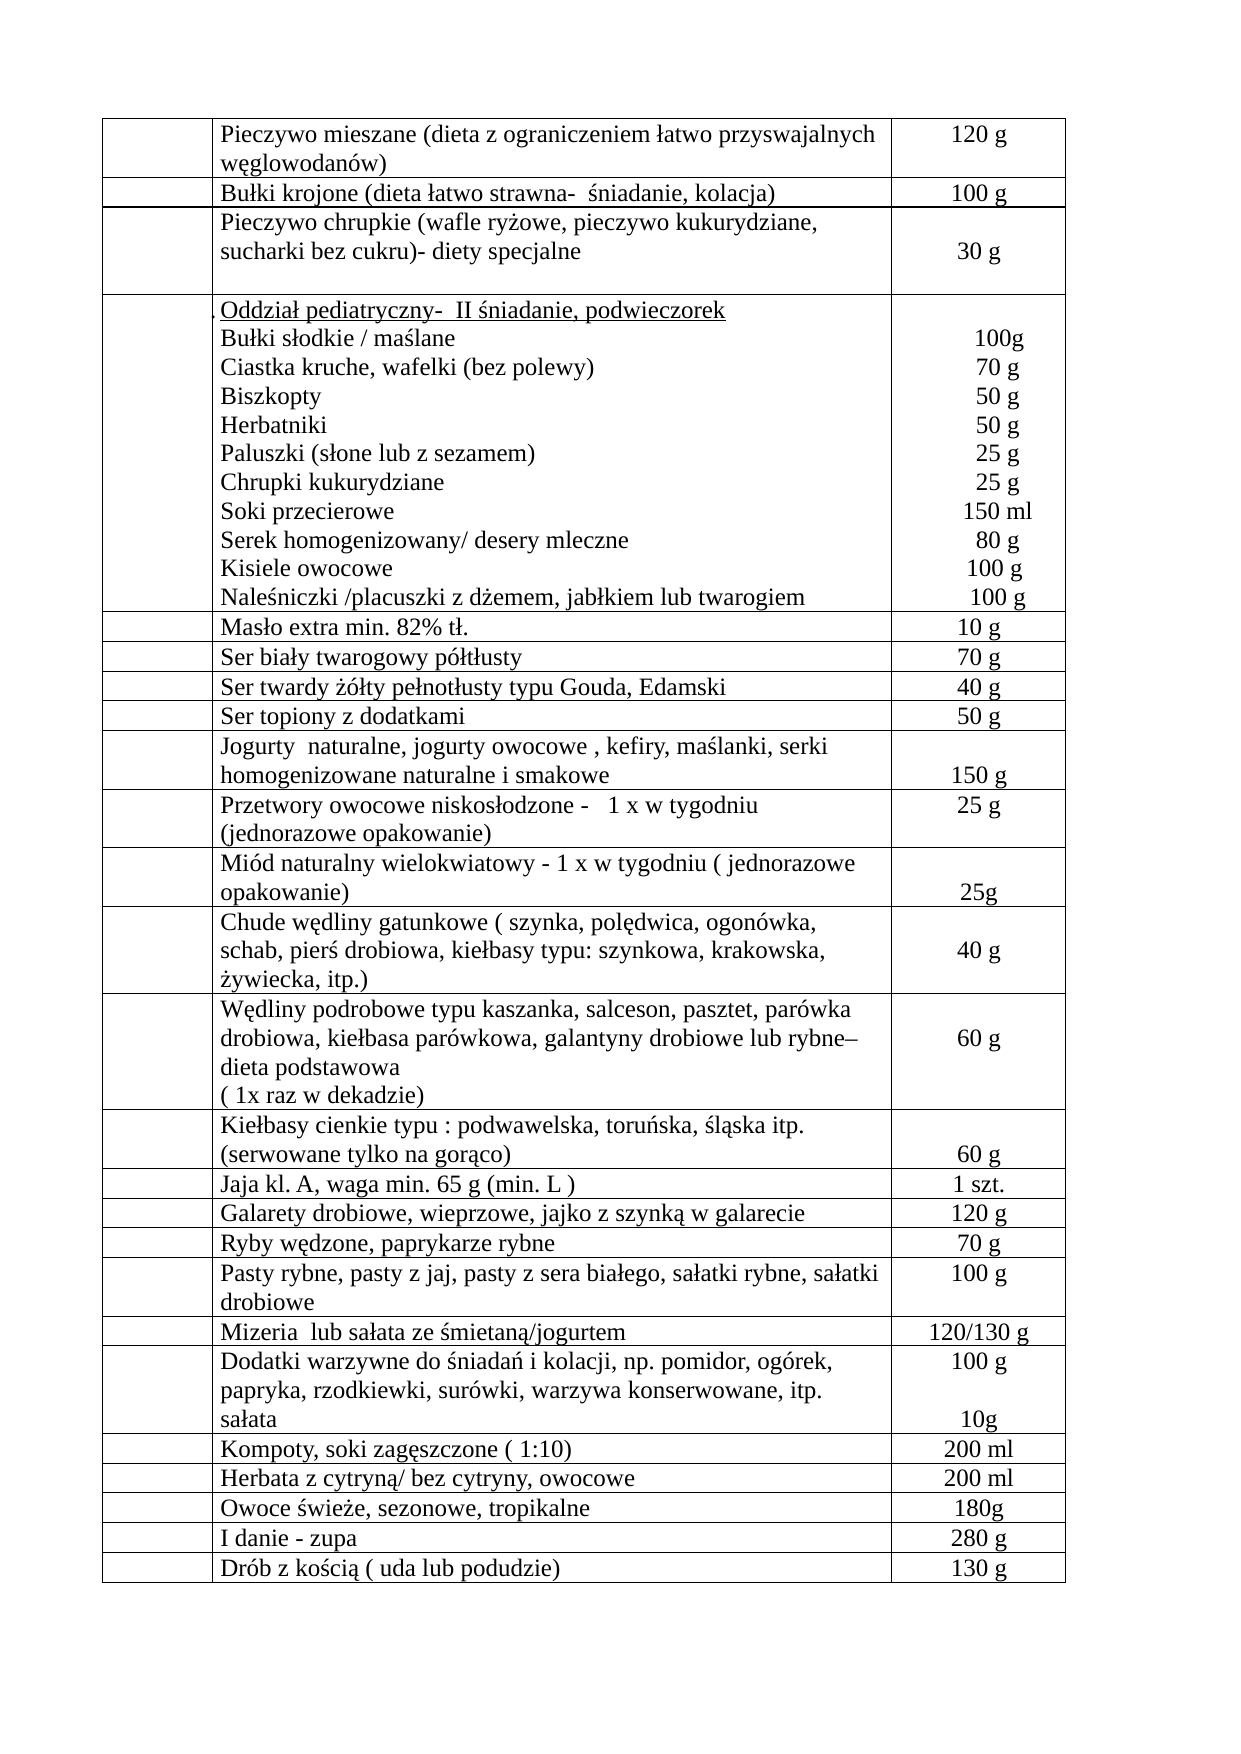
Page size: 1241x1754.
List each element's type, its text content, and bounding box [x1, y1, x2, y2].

table_cell Kompoty, soki zagęszczone ( 1:10) [213, 1434, 891, 1462]
table_cell Chude wędliny gatunkowe ( szynka, polędwica, ogonówka, schab, pierś drobiowa, kiełbasy typu: szynkowa, krakowska, żywiecka, itp.) [213, 907, 891, 993]
table_cell Jogurty naturalne, jogurty owocowe , kefiry, maślanki, serki homogenizowane naturalne i smakowe [213, 731, 891, 789]
table_cell [103, 672, 212, 700]
table_cell 60 g [892, 1110, 1065, 1168]
table_cell 30 g [892, 208, 1065, 294]
table_cell Owoce świeże, sezonowe, tropikalne [213, 1493, 891, 1522]
table_cell 200 ml [892, 1434, 1065, 1462]
table_cell Bułki krojone (dieta łatwo strawna- śniadanie, kolacja) [213, 178, 891, 206]
table_cell 70 g [892, 1228, 1065, 1257]
table_cell 180g [892, 1493, 1065, 1522]
table_cell 70 g [892, 642, 1065, 671]
table_cell [103, 1523, 212, 1552]
table_cell [103, 1317, 212, 1345]
table_cell 100 g [892, 178, 1065, 206]
table_cell 40 g [892, 672, 1065, 700]
table_cell [103, 1464, 212, 1492]
table_cell [103, 1553, 212, 1582]
table_cell Wędliny podrobowe typu kaszanka, salceson, pasztet, parówka drobiowa, kiełbasa parówkowa, galantyny drobiowe lub rybne– dieta podstawowa ( 1x raz w dekadzie) [213, 994, 891, 1109]
table_cell 130 g [892, 1553, 1065, 1582]
table_cell [103, 1199, 212, 1227]
table_cell Pasty rybne, pasty z jaj, pasty z sera białego, sałatki rybne, sałatki drobiowe [213, 1258, 891, 1316]
table_cell [103, 295, 212, 611]
table_cell [103, 848, 212, 906]
table_cell Ser biały twarogowy półtłusty [213, 642, 891, 671]
table_cell [103, 701, 212, 730]
table_cell 50 g [892, 701, 1065, 730]
table_cell [103, 1110, 212, 1168]
table_cell 280 g [892, 1523, 1065, 1552]
table_cell [103, 790, 212, 847]
table_cell 25 g [892, 790, 1065, 847]
table_cell [103, 612, 212, 641]
table_cell Ser topiony z dodatkami [213, 701, 891, 730]
table_cell Dodatki warzywne do śniadań i kolacji, np. pomidor, ogórek, papryka, rzodkiewki, surówki, warzywa konserwowane, itp. sałata [213, 1346, 891, 1433]
table_cell Masło extra min. 82% tł. [213, 612, 891, 641]
table_cell [103, 642, 212, 671]
table_cell Drób z kością ( uda lub podudzie) [213, 1553, 891, 1582]
table_cell Oddział pediatryczny- II śniadanie, podwieczorek Bułki słodkie / maślane Ciastka kruche, wafelki (bez polewy) Biszkopty Herbatniki Paluszki (słone lub z sezamem) Chrupki kukurydziane Soki przecierowe Serek homogenizowany/ desery mleczne Kisiele owocowe Naleśniczki /placuszki z dżemem, jabłkiem lub twarogiem [213, 295, 891, 611]
table_cell Miód naturalny wielokwiatowy - 1 x w tygodniu ( jednorazowe opakowanie) [213, 848, 891, 906]
table_cell 120 g [892, 119, 1065, 177]
table_cell Przetwory owocowe niskosłodzone - 1 x w tygodniu (jednorazowe opakowanie) [213, 790, 891, 847]
table_cell Pieczywo chrupkie (wafle ryżowe, pieczywo kukurydziane, sucharki bez cukru)- diety specjalne [213, 208, 891, 294]
table_cell [103, 994, 212, 1109]
table_cell 1 szt. [892, 1169, 1065, 1197]
table_cell 100 g [892, 1258, 1065, 1316]
table_cell [103, 907, 212, 993]
table_cell 10 g [892, 612, 1065, 641]
table_cell 25g [892, 848, 1065, 906]
table_cell Pieczywo mieszane (dieta z ograniczeniem łatwo przyswajalnych węglowodanów) [213, 119, 891, 177]
table_cell [103, 1493, 212, 1522]
table_cell 200 ml [892, 1464, 1065, 1492]
table_cell 120 g [892, 1199, 1065, 1227]
table_cell [103, 1258, 212, 1316]
table_cell Mizeria lub sałata ze śmietaną/jogurtem [213, 1317, 891, 1345]
table_cell 120/130 g [892, 1317, 1065, 1345]
table_cell Jaja kl. A, waga min. 65 g (min. L ) [213, 1169, 891, 1197]
table_cell Galarety drobiowe, wieprzowe, jajko z szynką w galarecie [213, 1199, 891, 1227]
table_cell I danie - zupa [213, 1523, 891, 1552]
table_cell Herbata z cytryną/ bez cytryny, owocowe [213, 1464, 891, 1492]
table_cell 100g 70 g 50 g 50 g 25 g 25 g 150 ml 80 g 100 g 100 g [892, 295, 1065, 611]
table_cell [103, 1169, 212, 1197]
table_cell [103, 1346, 212, 1433]
table_cell Ryby wędzone, paprykarze rybne [213, 1228, 891, 1257]
table_cell 150 g [892, 731, 1065, 789]
table_cell Kiełbasy cienkie typu : podwawelska, toruńska, śląska itp. (serwowane tylko na gorąco) [213, 1110, 891, 1168]
table_cell 60 g [892, 994, 1065, 1109]
table_cell 40 g [892, 907, 1065, 993]
table_cell Ser twardy żółty pełnotłusty typu Gouda, Edamski [213, 672, 891, 700]
table_cell [103, 731, 212, 789]
table_cell [103, 178, 212, 206]
table_cell [103, 1228, 212, 1257]
table_cell [103, 208, 212, 294]
table_cell [103, 1434, 212, 1462]
table_cell [103, 119, 212, 177]
table_cell 100 g 10g [892, 1346, 1065, 1433]
